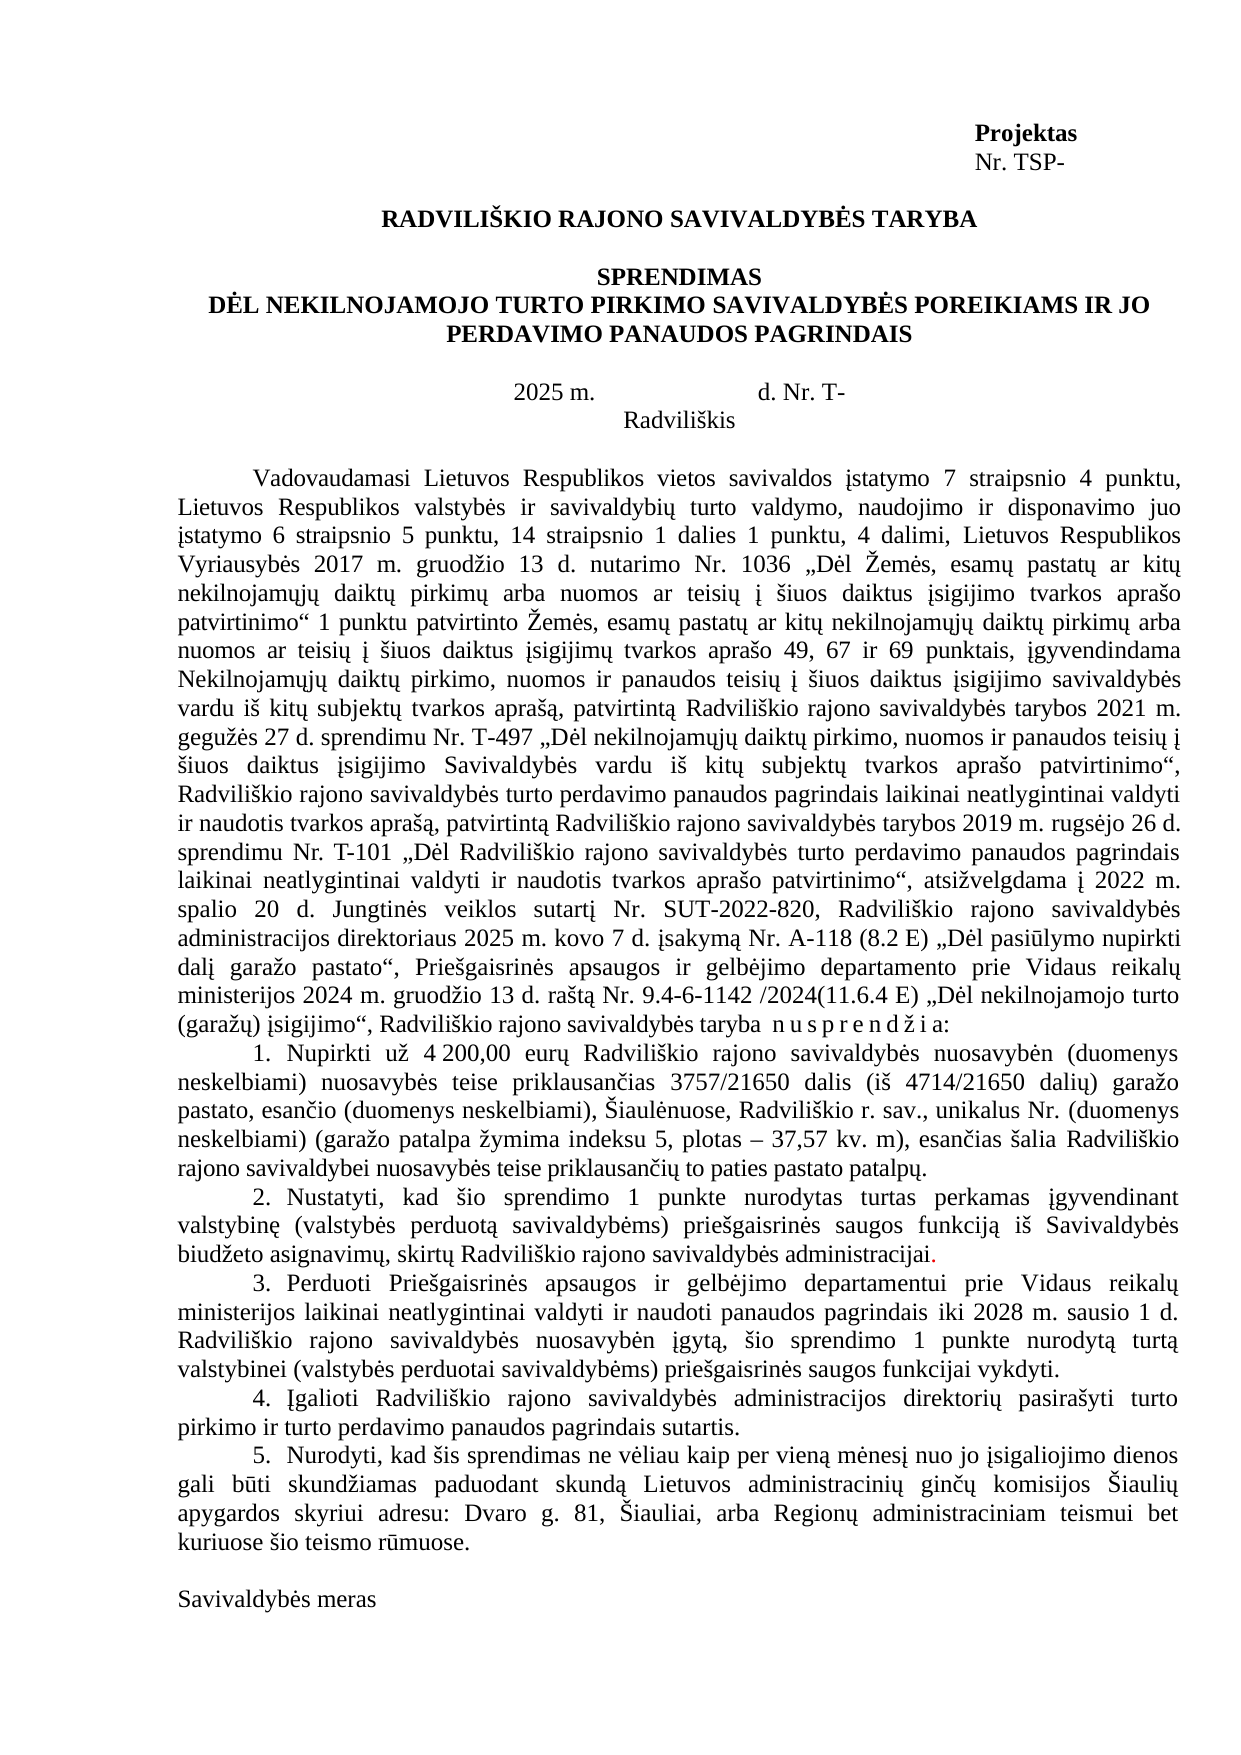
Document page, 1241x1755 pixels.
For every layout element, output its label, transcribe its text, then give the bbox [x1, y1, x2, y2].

text SPRENDIMAS [177, 262, 1181, 291]
text 3. Perduoti Priešgaisrinės apsaugos ir gelbėjimo departamentui prie Vidaus reikalų ministerijos laikinai neatlygintinai valdyti ir naudoti panaudos pagrindais iki 2028 m. sausio 1 d. Radviliškio rajono savivaldybės nuosavybėn įgytą, šio sprendimo 1 punkte nurodytą turtą valstybinei (valstybės perduotai savivaldybėms) priešgaisrinės saugos funkcijai vykdyti. [177, 1268, 1179, 1383]
subtitle RADVILIŠKIO RAJONO SAVIVALDYBĖS TARYBA [177, 204, 1181, 233]
text Radviliškis [177, 406, 1181, 434]
text Savivaldybės meras [177, 1584, 1181, 1613]
text 4. Įgalioti Radviliškio rajono savivaldybės administracijos direktorių pasirašyti turto pirkimo ir turto perdavimo panaudos pagrindais sutartis. [177, 1383, 1179, 1441]
text Vadovaudamasi Lietuvos Respublikos vietos savivaldos įstatymo 7 straipsnio 4 punktu, Lietuvos Respublikos valstybės ir savivaldybių turto valdymo, naudojimo ir disponavimo juo įstatymo 6 straipsnio 5 punktu, 14 straipsnio 1 dalies 1 punktu, 4 dalimi, Lietuvos Respublikos Vyriausybės 2017 m. gruodžio 13 d. nutarimo Nr. 1036 „Dėl Žemės, esamų pastatų ar kitų nekilnojamųjų daiktų pirkimų arba nuomos ar teisių į šiuos daiktus įsigijimo tvarkos aprašo patvirtinimo“ 1 punktu patvirtinto Žemės, esamų pastatų ar kitų nekilnojamųjų daiktų pirkimų arba nuomos ar teisių į šiuos daiktus įsigijimų tvarkos aprašo 49, 67 ir 69 punktais, įgyvendindama Nekilnojamųjų daiktų pirkimo, nuomos ir panaudos teisių į šiuos daiktus įsigijimo savivaldybės vardu iš kitų subjektų tvarkos aprašą, patvirtintą Radviliškio rajono savivaldybės tarybos 2021 m. gegužės 27 d. sprendimu Nr. T-497 „Dėl nekilnojamųjų daiktų pirkimo, nuomos ir panaudos teisių į šiuos daiktus įsigijimo Savivaldybės vardu iš kitų subjektų tvarkos aprašo patvirtinimo“, Radviliškio rajono savivaldybės turto perdavimo panaudos pagrindais laikinai neatlygintinai valdyti ir naudotis tvarkos aprašą, patvirtintą Radviliškio rajono savivaldybės tarybos 2019 m. rugsėjo 26 d. sprendimu Nr. T-101 „Dėl Radviliškio rajono savivaldybės turto perdavimo panaudos pagrindais laikinai neatlygintinai valdyti ir naudotis tvarkos aprašo patvirtinimo“, atsižvelgdama į 2022 m. spalio 20 d. Jungtinės veiklos sutartį Nr. SUT-2022-820, Radviliškio rajono savivaldybės administracijos direktoriaus 2025 m. kovo 7 d. įsakymą Nr. A-118 (8.2 E) „Dėl pasiūlymo nupirkti dalį garažo pastato“, Priešgaisrinės apsaugos ir gelbėjimo departamento prie Vidaus reikalų ministerijos 2024 m. gruodžio 13 d. raštą Nr. 9.4-6-1142 /2024(11.6.4 E) „Dėl nekilnojamojo turto (garažų) įsigijimo“, Radviliškio rajono savivaldybės taryba nusprendžia: [177, 463, 1181, 1038]
text 2. Nustatyti, kad šio sprendimo 1 punkte nurodytas turtas perkamas įgyvendinant valstybinę (valstybės perduotą savivaldybėms) priešgaisrinės saugos funkciją iš Savivaldybės biudžeto asignavimų, skirtų Radviliškio rajono savivaldybės administracijai. [177, 1182, 1179, 1268]
text Nr. TSP- [177, 147, 1181, 176]
text 1. Nupirkti už 4200,00 eurų Radviliškio rajono savivaldybės nuosavybėn (duomenys neskelbiami) nuosavybės teise priklausančias 3757/21650 dalis (iš 4714/21650 dalių) garažo pastato, esančio (duomenys neskelbiami), Šiaulėnuose, Radviliškio r. sav., unikalus Nr. (duomenys neskelbiami) (garažo patalpa žymima indeksu 5, plotas – 37,57 kv. m), esančias šalia Radviliškio rajono savivaldybei nuosavybės teise priklausančių to paties pastato patalpų. [177, 1038, 1179, 1182]
text Projektas [177, 118, 1181, 147]
text DĖL NEKILNOJAMOJO TURTO PIRKIMO SAVIVALDYBĖS POREIKIAMS IR JO perdavimo panaudos pagrindais [177, 291, 1181, 348]
text 2025 m. d. Nr. T- [177, 377, 1181, 406]
text 5. Nurodyti, kad šis sprendimas ne vėliau kaip per vieną mėnesį nuo jo įsigaliojimo dienos gali būti skundžiamas paduodant skundą Lietuvos administracinių ginčų komisijos Šiaulių apygardos skyriui adresu: Dvaro g. 81, Šiauliai, arba Regionų administraciniam teismui bet kuriuose šio teismo rūmuose. [177, 1441, 1179, 1556]
